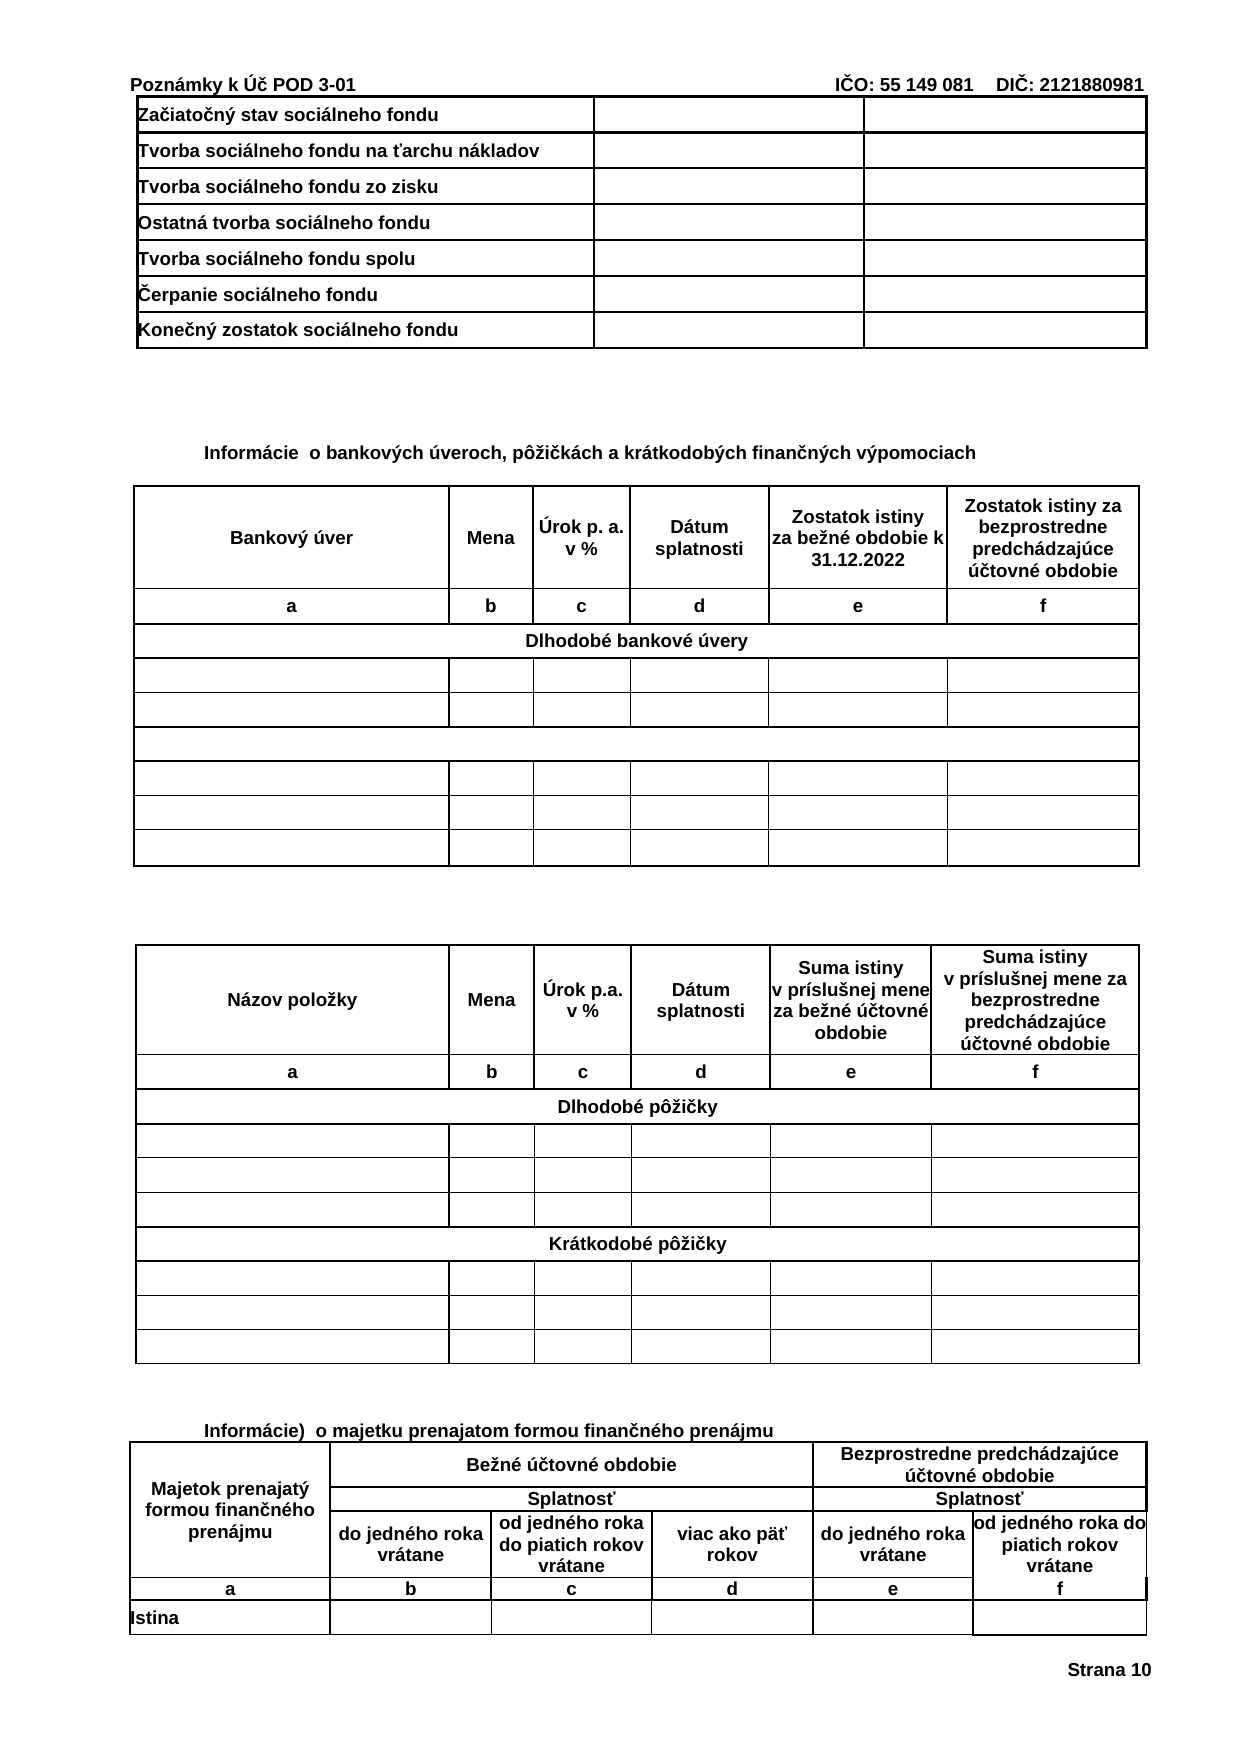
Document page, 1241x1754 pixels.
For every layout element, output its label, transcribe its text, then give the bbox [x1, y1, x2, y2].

subtitle Informácie o bankových úveroch, pôžičkách a krátkodobých finančných výpomociach [199, 442, 1152, 464]
table_cell [932, 1330, 1138, 1363]
table_cell [135, 762, 448, 794]
table_cell f [932, 1055, 1138, 1088]
table_cell [595, 205, 863, 239]
table_cell [769, 659, 947, 691]
table_cell [450, 1330, 534, 1363]
table_header Bežné účtovné obdobie [331, 1443, 812, 1486]
table_cell [771, 1125, 931, 1157]
table_header Majetok prenajatý formou finančného prenájmu [131, 1443, 329, 1577]
table_cell b [450, 1055, 533, 1088]
table_cell [595, 241, 863, 275]
table_cell do jedného roka vrátane [814, 1512, 972, 1577]
table_cell [535, 1158, 631, 1191]
table_cell a [135, 589, 448, 623]
table_cell [771, 1262, 931, 1294]
table_header Bankový úver [135, 487, 448, 588]
table_header Dátum splatnosti [631, 487, 768, 588]
table_cell Konečný zostatok sociálneho fondu [139, 313, 593, 347]
table_cell b [331, 1578, 490, 1599]
table_cell [450, 1125, 534, 1157]
table_cell [450, 693, 533, 726]
table_cell [450, 1158, 534, 1191]
table_cell [450, 762, 533, 794]
table_cell [652, 1601, 812, 1634]
table_cell [535, 1193, 631, 1226]
table_cell [932, 1193, 1138, 1226]
table_cell [632, 1193, 770, 1226]
table_cell Ostatná tvorba sociálneho fondu [139, 205, 593, 239]
table_cell Tvorba sociálneho fondu na ťarchu nákladov [139, 134, 593, 167]
table_header Zostatok istiny za bezprostredne predchádzajúce účtovné obdobie [948, 487, 1138, 588]
table_cell [814, 1601, 972, 1634]
table_cell [492, 1601, 651, 1634]
table_cell od jedného roka do piatich rokov vrátane [974, 1512, 1146, 1577]
table_cell [932, 1262, 1138, 1294]
table_cell [137, 1296, 448, 1329]
table_header Zostatok istiny za bežné obdobie k 31.12.2022 [770, 487, 946, 588]
table_cell d [631, 589, 768, 623]
table_cell [135, 728, 1138, 760]
table_cell [631, 796, 768, 829]
table_cell [595, 169, 863, 203]
table_cell e [814, 1578, 972, 1599]
table_cell [631, 659, 768, 691]
table_cell do jedného roka vrátane [331, 1512, 490, 1577]
table_header Dátum splatnosti [632, 946, 769, 1054]
table_cell [948, 762, 1138, 794]
table_cell [932, 1125, 1138, 1157]
table_cell [534, 659, 630, 691]
table_cell Krátkodobé pôžičky [137, 1228, 1138, 1260]
table_cell c [534, 589, 629, 623]
table_cell [535, 1262, 631, 1294]
table_cell [865, 169, 1145, 203]
table_cell [769, 693, 947, 726]
table_cell [450, 1193, 534, 1226]
table_cell [932, 1296, 1138, 1329]
table_cell [865, 98, 1145, 131]
table_cell [450, 1262, 534, 1294]
table_cell [865, 134, 1145, 167]
table_cell [535, 1125, 631, 1157]
table_cell a [131, 1578, 329, 1599]
table_cell [771, 1296, 931, 1329]
table_cell Istina [131, 1601, 329, 1634]
table_cell [771, 1158, 931, 1191]
subtitle Informácie) o majetku prenajatom formou finančného prenájmu [199, 1419, 1152, 1441]
table_cell [450, 1296, 534, 1329]
table_cell [137, 1262, 448, 1294]
table_cell d [632, 1055, 769, 1088]
table_cell [535, 1330, 631, 1363]
table_cell f [974, 1577, 1145, 1599]
table_cell [769, 762, 947, 794]
table_header Názov položky [137, 946, 448, 1054]
table_cell f [948, 589, 1138, 623]
table_cell [632, 1125, 770, 1157]
table_cell Tvorba sociálneho fondu spolu [139, 241, 593, 275]
table_cell [534, 796, 630, 829]
table_header Úrok p. a. v % [534, 487, 629, 588]
table_cell [595, 98, 863, 131]
table_cell [135, 693, 448, 726]
table_cell Čerpanie sociálneho fondu [139, 277, 593, 311]
table_cell Tvorba sociálneho fondu zo zisku [139, 169, 593, 203]
table_cell c [492, 1578, 651, 1599]
table_cell [631, 762, 768, 794]
table_cell [865, 205, 1145, 239]
table_cell [632, 1158, 770, 1191]
table_cell e [771, 1055, 930, 1088]
table_cell [769, 796, 947, 829]
table_cell [135, 830, 448, 865]
table_cell [450, 796, 533, 829]
table_header Úrok p.a. v % [535, 946, 630, 1054]
table_cell [771, 1193, 931, 1226]
table_cell [135, 659, 448, 691]
table_cell Splatnosť [814, 1488, 1145, 1510]
table_cell e [770, 589, 946, 623]
table_cell [974, 1601, 1146, 1634]
table_cell viac ako päť rokov [653, 1512, 812, 1577]
table_cell [932, 1158, 1138, 1191]
table_cell [450, 830, 533, 865]
table_cell [450, 659, 533, 691]
table_cell [631, 830, 768, 865]
table_cell [948, 830, 1138, 865]
table_cell od jedného roka do piatich rokov vrátane [492, 1512, 651, 1577]
table_cell Splatnosť [331, 1488, 812, 1510]
table_cell a [137, 1055, 448, 1088]
table_cell [631, 693, 768, 726]
table_cell [595, 277, 863, 311]
table_cell c [535, 1055, 630, 1088]
table_cell [534, 693, 630, 726]
table_cell [865, 313, 1145, 347]
table_cell [771, 1330, 931, 1363]
table_cell [137, 1125, 448, 1157]
table_cell [948, 659, 1138, 691]
table_cell [948, 693, 1138, 726]
table_cell d [653, 1578, 812, 1599]
table_cell [534, 762, 630, 794]
table_header Suma istiny v príslušnej mene za bežné účtovné obdobie [771, 946, 930, 1054]
table_cell [135, 796, 448, 829]
table_cell [595, 134, 863, 167]
table_header Mena [450, 487, 532, 588]
table_cell [535, 1296, 631, 1329]
table_cell Začiatočný stav sociálneho fondu [139, 98, 593, 131]
table_cell Dlhodobé bankové úvery [135, 625, 1138, 657]
table_cell [137, 1193, 448, 1226]
table_cell Dlhodobé pôžičky [137, 1090, 1138, 1123]
table_cell [137, 1158, 448, 1191]
table_cell [632, 1296, 770, 1329]
table_cell [632, 1330, 770, 1363]
table_cell [948, 796, 1138, 829]
table_cell [865, 277, 1145, 311]
table_cell [595, 313, 863, 347]
table_cell [331, 1601, 491, 1634]
table_cell [632, 1262, 770, 1294]
table_cell [137, 1330, 448, 1363]
table_header Bezprostredne predchádzajúce účtovné obdobie [814, 1443, 1145, 1486]
table_header Suma istiny v príslušnej mene za bezprostredne predchádzajúce účtovné obdobie [932, 946, 1138, 1054]
table_cell [865, 241, 1145, 275]
table_header Mena [450, 946, 533, 1054]
table_cell [769, 830, 947, 865]
table_cell b [450, 589, 532, 623]
table_cell [534, 830, 630, 865]
